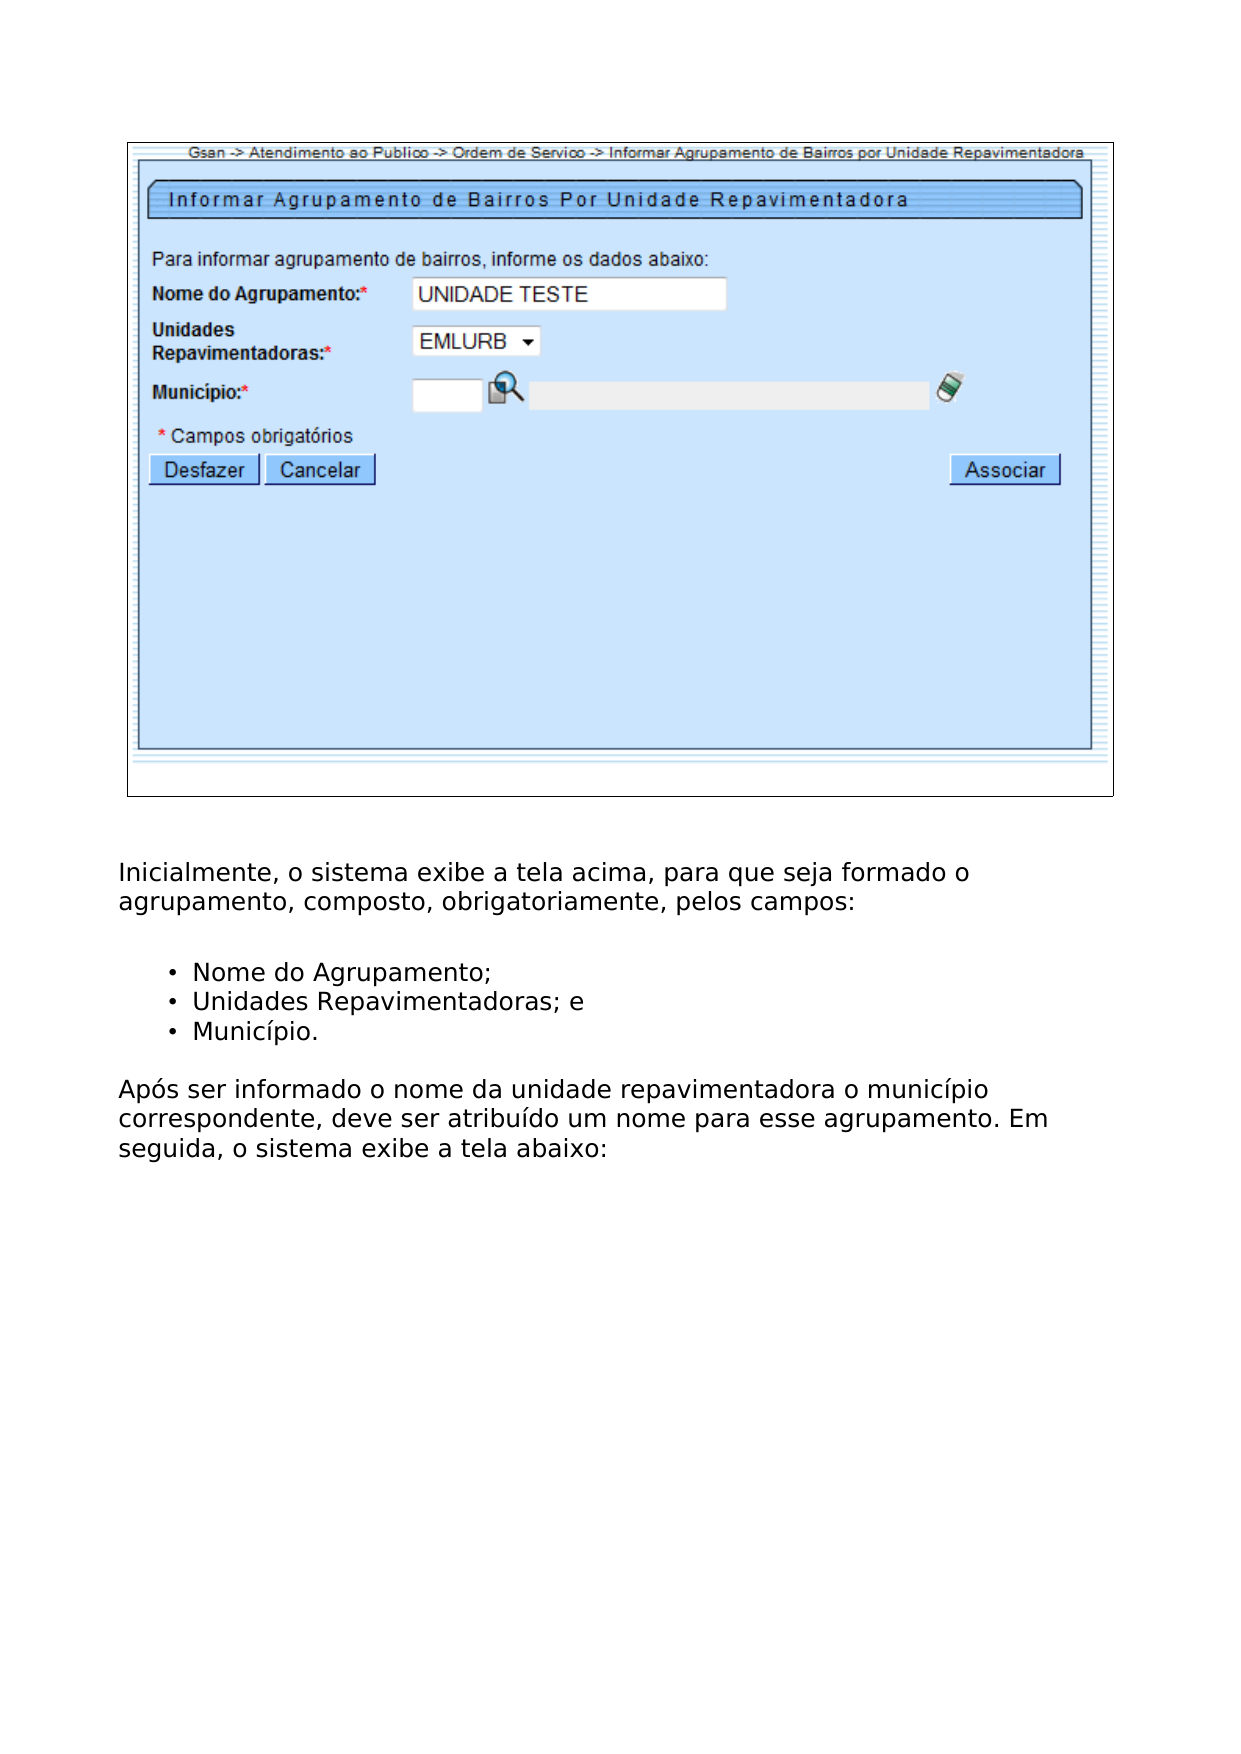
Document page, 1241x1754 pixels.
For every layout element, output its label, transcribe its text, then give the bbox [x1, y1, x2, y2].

text Após ser informado o nome da unidade repavimentadora o município correspondente, deve ser atribuído um nome para esse agrupamento. Em seguida, o sistema exibe a tela abaixo: [118, 1075, 1122, 1163]
list Nome do Agrupamento; [177, 958, 1122, 988]
text Inicialmente, o sistema exibe a tela acima, para que seja formado o agrupamento, composto, obrigatoriamente, pelos campos: [118, 858, 1122, 916]
list Unidades Repavimentadoras; e [177, 988, 1122, 1017]
list Município. [177, 1017, 1122, 1046]
picture [132, 144, 1108, 764]
table_header [128, 143, 1113, 796]
